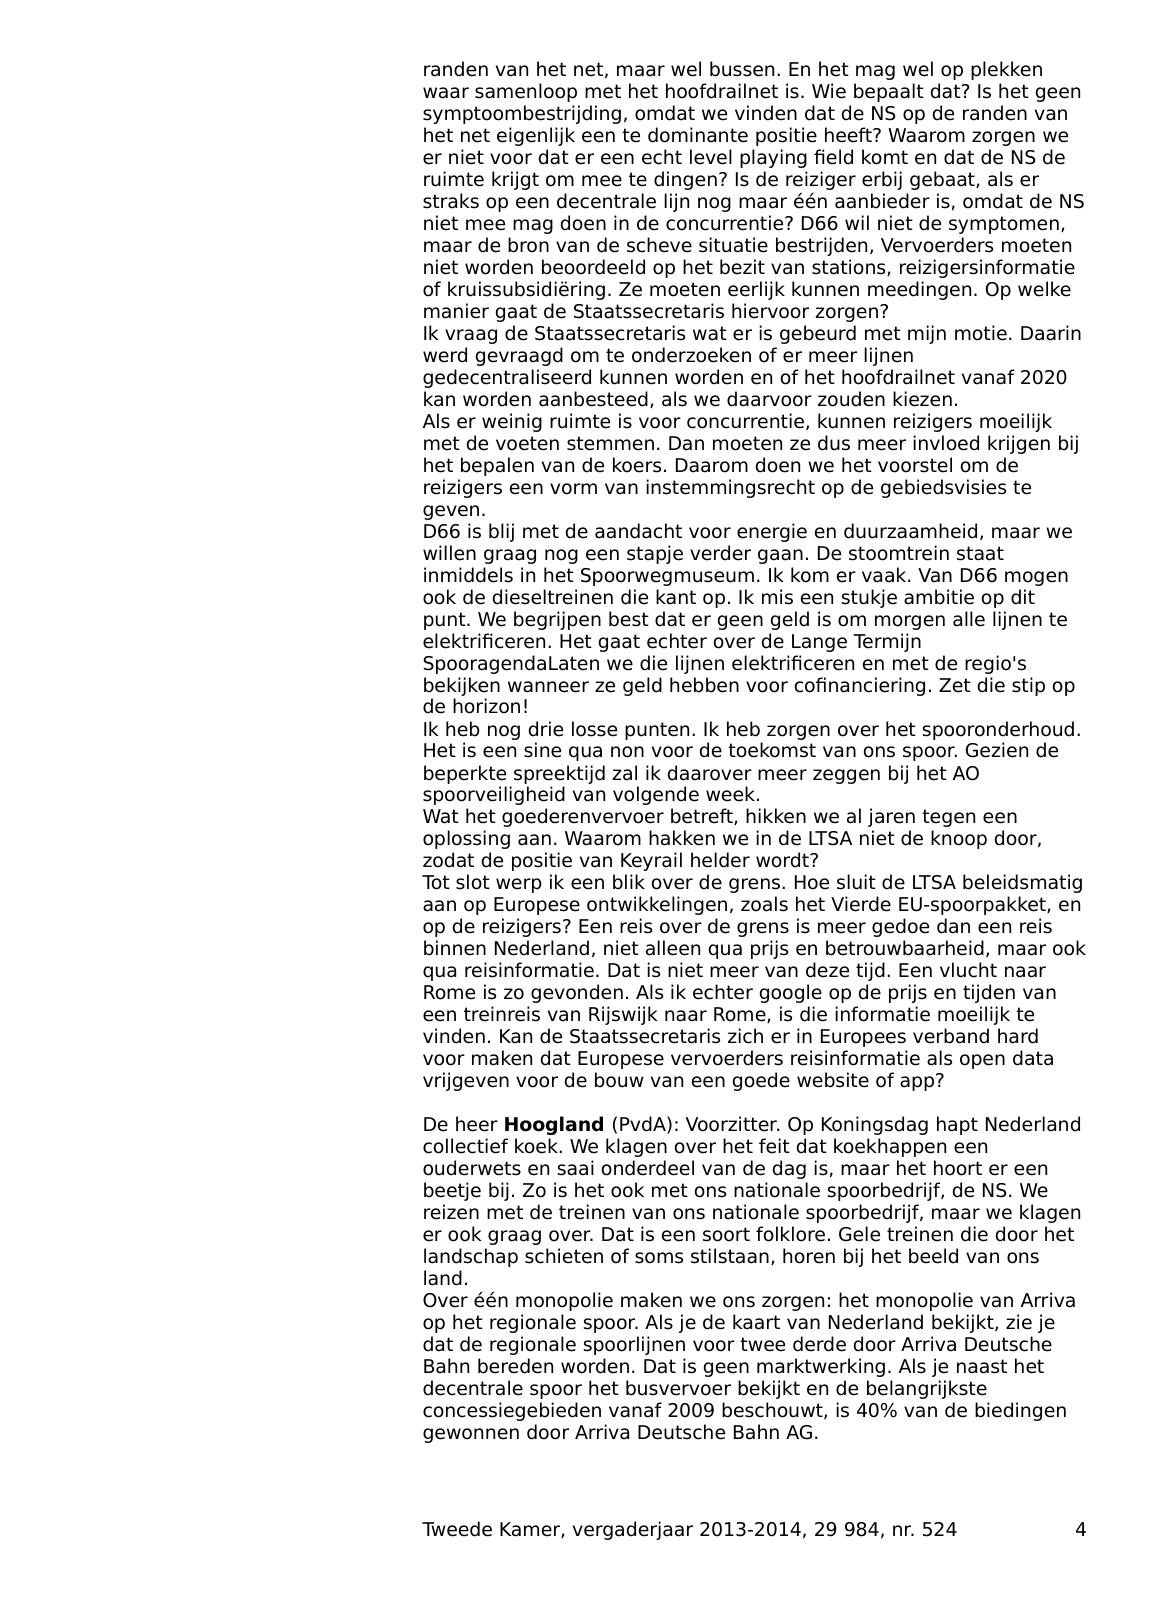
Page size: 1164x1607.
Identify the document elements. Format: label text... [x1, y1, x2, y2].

text Ik vraag de Staatssecretaris wat er is gebeurd met mijn motie. Daarin werd gevraagd om te onderzoeken of er meer lijnen gedecentraliseerd kunnen worden en of het hoofdrailnet vanaf 2020 kan worden aanbesteed, als we daarvoor zouden kiezen. [422, 323, 1087, 411]
text Als er weinig ruimte is voor concurrentie, kunnen reizigers moeilijk met de voeten stemmen. Dan moeten ze dus meer invloed krijgen bij het bepalen van de koers. Daarom doen we het voorstel om de reizigers een vorm van instemmingsrecht op de gebiedsvisies te geven. [422, 411, 1087, 521]
text Ik heb nog drie losse punten. Ik heb zorgen over het spooronderhoud. Het is een sine qua non voor de toekomst van ons spoor. Gezien de beperkte spreektijd zal ik daarover meer zeggen bij het AO spoorveiligheid van volgende week. [422, 718, 1087, 806]
text Over één monopolie maken we ons zorgen: het monopolie van Arriva op het regionale spoor. Als je de kaart van Nederland bekijkt, zie je dat de regionale spoorlijnen voor twee derde door Arriva Deutsche Bahn bereden worden. Dat is geen marktwerking. Als je naast het decentrale spoor het busvervoer bekijkt en de belangrijkste concessiegebieden vanaf 2009 beschouwt, is 40% van de biedingen gewonnen door Arriva Deutsche Bahn AG. [422, 1290, 1087, 1444]
text D66 is blij met de aandacht voor energie en duurzaamheid, maar we willen graag nog een stapje verder gaan. De stoomtrein staat inmiddels in het Spoorwegmuseum. Ik kom er vaak. Van D66 mogen ook de dieseltreinen die kant op. Ik mis een stukje ambitie op dit punt. We begrijpen best dat er geen geld is om morgen alle lijnen te elektrificeren. Het gaat echter over de Lange Termijn SpooragendaLaten we die lijnen elektrificeren en met de regio's bekijken wanneer ze geld hebben voor cofinanciering. Zet die stip op de horizon! [422, 521, 1087, 718]
text Tot slot werp ik een blik over de grens. Hoe sluit de LTSA beleidsmatig aan op Europese ontwikkelingen, zoals het Vierde EU-spoorpakket, en op de reizigers? Een reis over de grens is meer gedoe dan een reis binnen Nederland, niet alleen qua prijs en betrouwbaarheid, maar ook qua reisinformatie. Dat is niet meer van deze tijd. Een vlucht naar Rome is zo gevonden. Als ik echter google op de prijs en tijden van een treinreis van Rijswijk naar Rome, is die informatie moeilijk te vinden. Kan de Staatssecretaris zich er in Europees verband hard voor maken dat Europese vervoerders reisinformatie als open data vrijgeven voor de bouw van een goede website of app? [422, 872, 1087, 1092]
text randen van het net, maar wel bussen. En het mag wel op plekken waar samenloop met het hoofdrailnet is. Wie bepaalt dat? Is het geen symptoombestrijding, omdat we vinden dat de NS op de randen van het net eigenlijk een te dominante positie heeft? Waarom zorgen we er niet voor dat er een echt level playing field komt en dat de NS de ruimte krijgt om mee te dingen? Is de reiziger erbij gebaat, als er straks op een decentrale lijn nog maar één aanbieder is, omdat de NS niet mee mag doen in de concurrentie? D66 wil niet de symptomen, maar de bron van de scheve situatie bestrijden, Vervoerders moeten niet worden beoordeeld op het bezit van stations, reizigersinformatie of kruissubsidiëring. Ze moeten eerlijk kunnen meedingen. Op welke manier gaat de Staatssecretaris hiervoor zorgen? [422, 59, 1087, 323]
text Wat het goederenvervoer betreft, hikken we al jaren tegen een oplossing aan. Waarom hakken we in de LTSA niet de knoop door, zodat de positie van Keyrail helder wordt? [422, 806, 1087, 872]
text De heer Hoogland (PvdA): Voorzitter. Op Koningsdag hapt Nederland collectief koek. We klagen over het feit dat koekhappen een ouderwets en saai onderdeel van de dag is, maar het hoort er een beetje bij. Zo is het ook met ons nationale spoorbedrijf, de NS. We reizen met de treinen van ons nationale spoorbedrijf, maar we klagen er ook graag over. Dat is een soort folklore. Gele treinen die door het landschap schieten of soms stilstaan, horen bij het beeld van ons land. [422, 1114, 1087, 1290]
